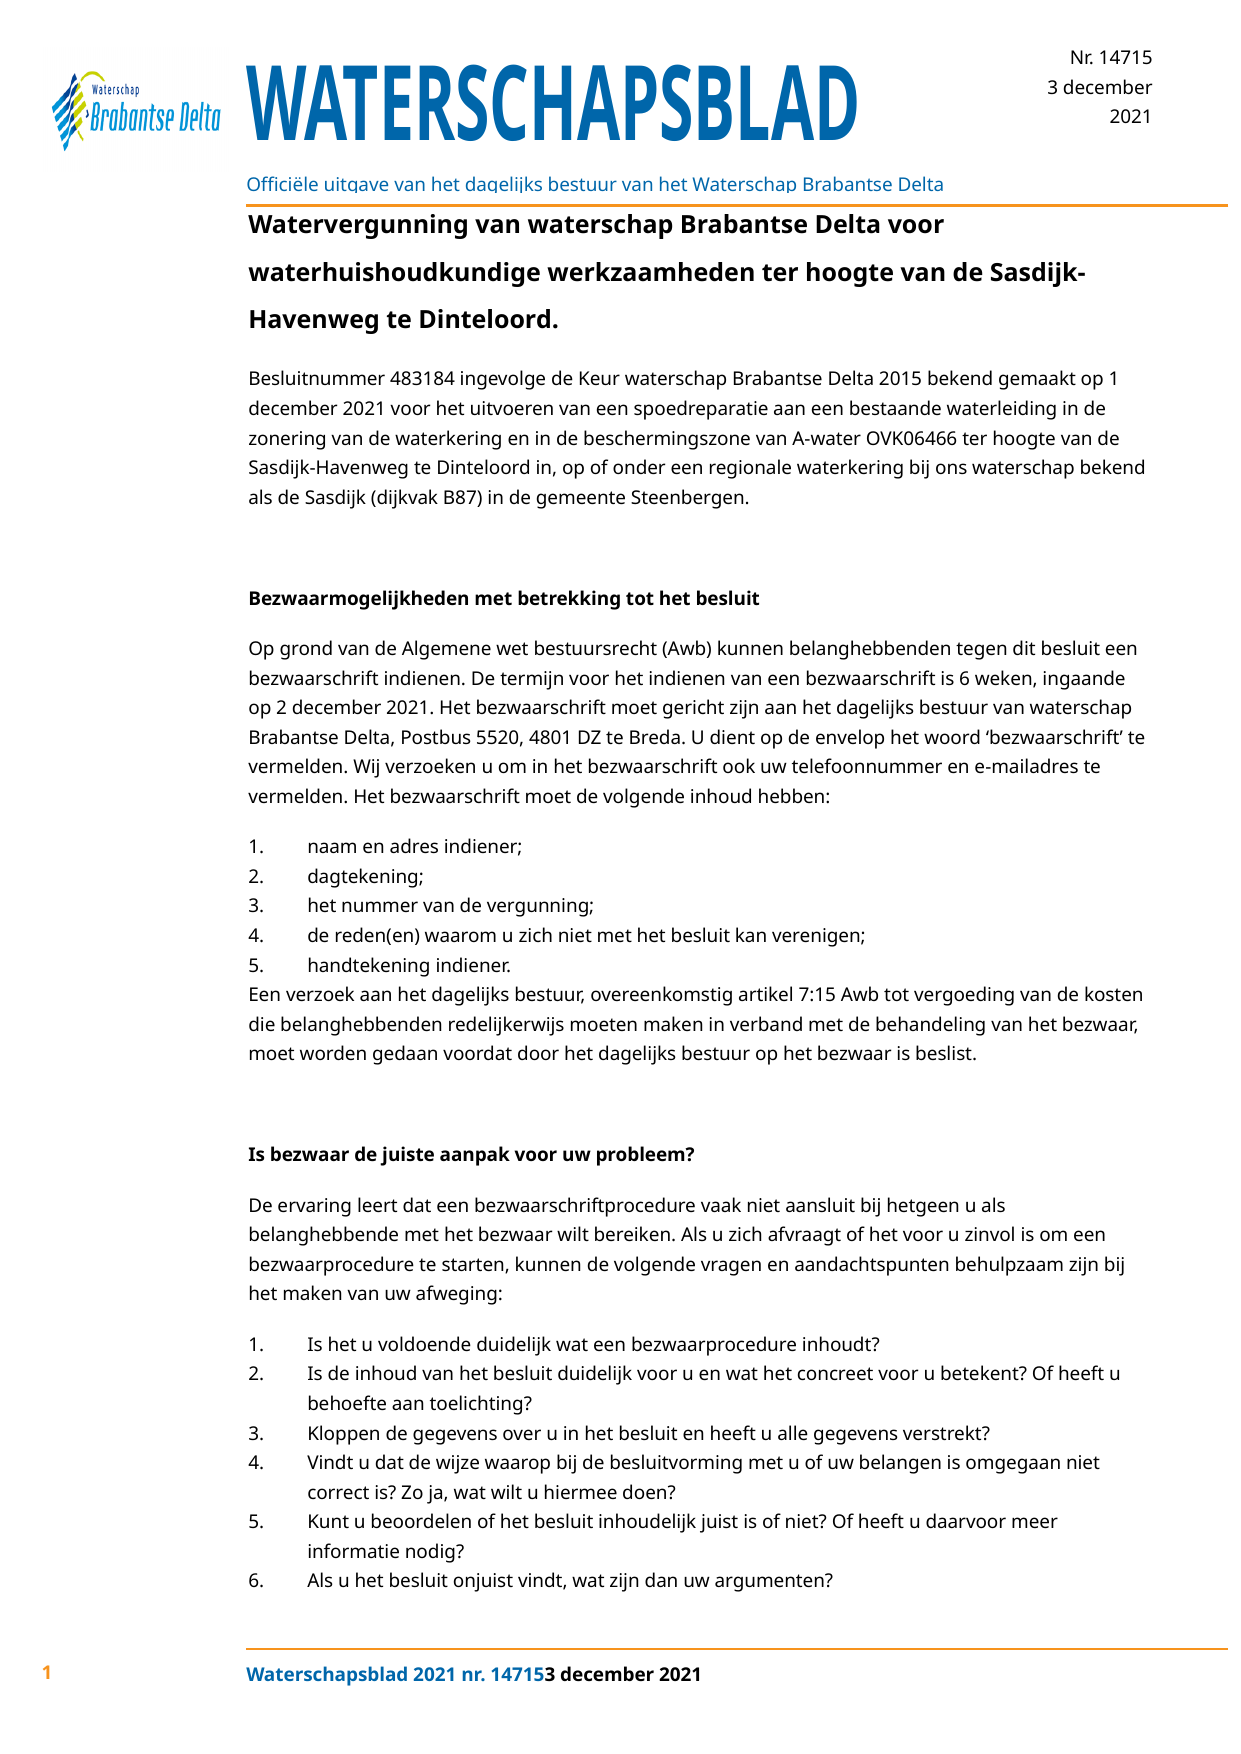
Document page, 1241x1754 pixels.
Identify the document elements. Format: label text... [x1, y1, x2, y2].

text Besluitnummer 483184 ingevolge de Keur waterschap Brabantse Delta 2015 bekend gemaakt op 1 december 2021 voor het uitvoeren van een spoedreparatie aan een bestaande waterleiding in de zonering van de waterkering en in de beschermingszone van A-water OVK06466 ter hoogte van de Sasdijk-Havenweg te Dinteloord in, op of onder een regionale waterkering bij ons waterschap bekend als de Sasdijk (dijkvak B87) in de gemeente Steenbergen. [248, 366, 1152, 509]
list het nummer van de vergunning; [248, 893, 1152, 918]
list Is het u voldoende duidelijk wat een bezwaarprocedure inhoudt? [248, 1331, 1152, 1357]
text De ervaring leert dat een bezwaarschriftprocedure vaak niet aansluit bij hetgeen u als belanghebbende met het bezwaar wilt bereiken. Als u zich afvraagt of het voor u zinvol is om een bezwaarprocedure te starten, kunnen de volgende vragen en aandachtspunten behulpzaam zijn bij het maken van uw afweging: [248, 1192, 1152, 1306]
list Als u het besluit onjuist vindt, wat zijn dan uw argumenten? [248, 1568, 1152, 1593]
list dagtekening; [248, 863, 1152, 889]
text Op grond van de Algemene wet bestuursrecht (Awb) kunnen belanghebbenden tegen dit besluit een bezwaarschrift indienen. De termijn voor het indienen van een bezwaarschrift is 6 weken, ingaande op 2 december 2021. Het bezwaarschrift moet gericht zijn aan het dagelijks bestuur van waterschap Brabantse Delta, Postbus 5520, 4801 DZ te Breda. U dient op de envelop het woord ‘bezwaarschrift’ te vermelden. Wij verzoeken u om in het bezwaarschrift ook uw telefoonnummer en e‑mailadres te vermelden. Het bezwaarschrift moet de volgende inhoud hebben: [248, 635, 1152, 809]
text Is bezwaar de juiste aanpak voor uw probleem? [248, 1141, 1152, 1167]
list naam en adres indiener; [248, 833, 1152, 859]
list handtekening indiener. [248, 952, 1152, 977]
text Een verzoek aan het dagelijks bestuur, overeenkomstig artikel 7:15 Awb tot vergoeding van de kosten die belanghebbenden redelijkerwijs moeten maken in verband met de behandeling van het bezwaar, moet worden gedaan voordat door het dagelijks bestuur op het bezwaar is beslist. [248, 981, 1152, 1066]
picture [41, 47, 231, 172]
list Kloppen de gegevens over u in het besluit en heeft u alle gegevens verstrekt? [248, 1420, 1152, 1445]
text Bezwaarmogelijkheden met betrekking tot het besluit [248, 585, 1152, 610]
text Watervergunning van waterschap Brabantse Delta voor waterhuishoudkundige werkzaamheden ter hoogte van de Sasdijk-Havenweg te Dinteloord. [248, 207, 1152, 336]
list Is de inhoud van het besluit duidelijk voor u en wat het concreet voor u betekent? Of heeft u behoefte aan toelichting? [248, 1361, 1152, 1416]
list de reden(en) waarom u zich niet met het besluit kan verenigen; [248, 922, 1152, 948]
list Vindt u dat de wijze waarop bij de besluitvorming met u of uw belangen is omgegaan niet correct is? Zo ja, wat wilt u hiermee doen? [248, 1449, 1152, 1504]
list Kunt u beoordelen of het besluit inhoudelijk juist is of niet? Of heeft u daarvoor meer informatie nodig? [248, 1508, 1152, 1564]
